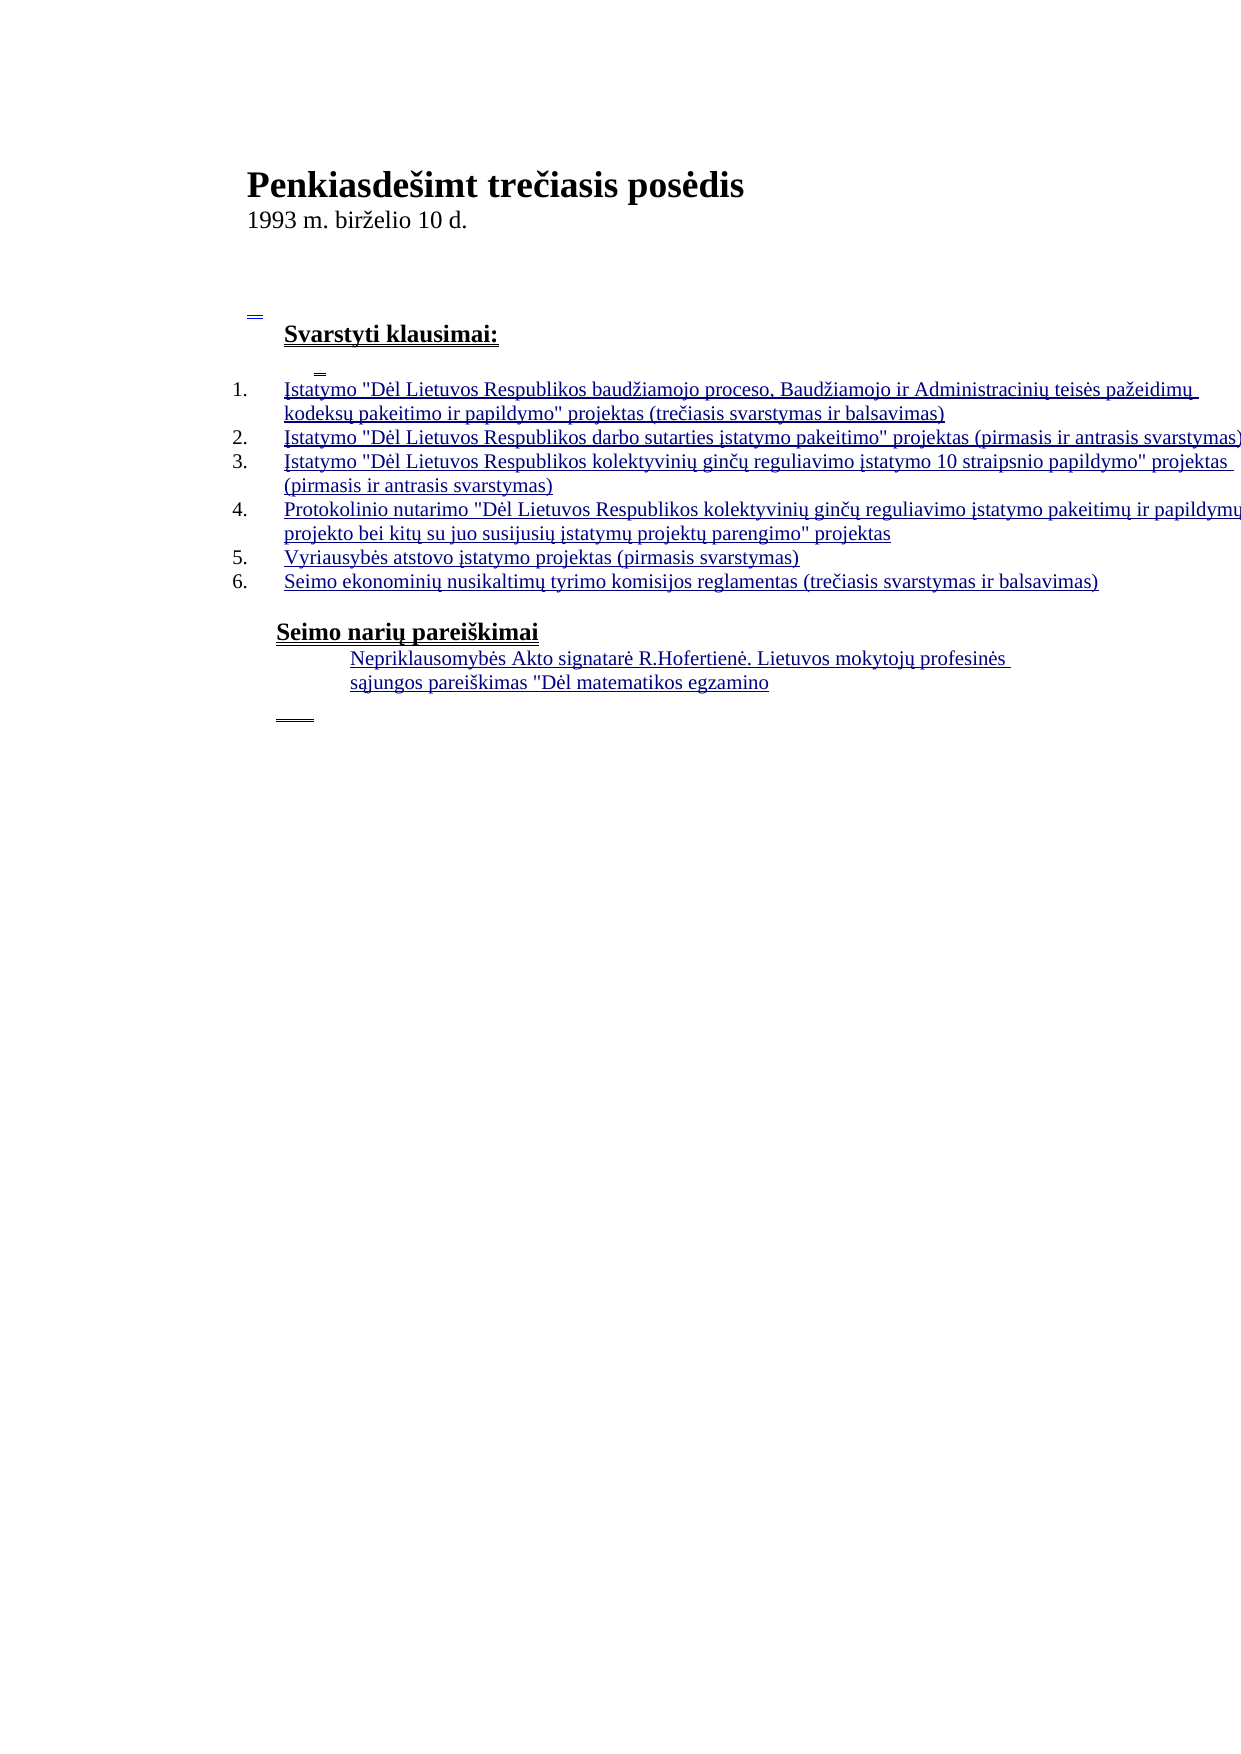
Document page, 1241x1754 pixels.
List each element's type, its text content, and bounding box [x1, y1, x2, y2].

text Seimo narių pareiškimai [276, 617, 1053, 646]
table_cell Įstatymo "Dėl Lietuvos Respublikos baudžiamojo proceso, Baudžiamojo ir Administracinių teisės pažeidimų kodeksų pakeitimo ir papildymo" projektas (trečiasis svarstymas ir balsavimas) [273, 377, 1240, 425]
table_cell [188, 497, 273, 545]
table_cell [188, 377, 273, 425]
table_header Svarstyti klausimai: [273, 319, 1240, 377]
text Nepriklausomybės Akto signatarė R.Hofertienė. Lietuvos mokytojų profesinės sąjungos pareiškimas "Dėl matematikos egzamino [350, 646, 1053, 694]
text Penkiasdešimt trečiasis posėdis 1993 m. birželio 10 d. [247, 162, 1053, 234]
table_cell Įstatymo "Dėl Lietuvos Respublikos darbo sutarties įstatymo pakeitimo" projektas (pirmasis ir antrasis svarstymas) [273, 425, 1240, 449]
table_cell [188, 449, 273, 497]
table_cell Įstatymo "Dėl Lietuvos Respublikos kolektyvinių ginčų reguliavimo įstatymo 10 straipsnio papildymo" projektas (pirmasis ir antrasis svarstymas) [273, 449, 1240, 497]
table_cell [188, 425, 273, 449]
table_cell [188, 569, 273, 593]
table_cell Protokolinio nutarimo "Dėl Lietuvos Respublikos kolektyvinių ginčų reguliavimo įstatymo pakeitimų ir papildymų projekto bei kitų su juo susijusių įstatymų projektų parengimo" projektas [273, 497, 1240, 545]
table_cell [188, 545, 273, 569]
table_header [188, 319, 273, 377]
table_cell Seimo ekonominių nusikaltimų tyrimo komisijos reglamentas (trečiasis svarstymas ir balsavimas) [273, 569, 1240, 593]
table_cell Vyriausybės atstovo įstatymo projektas (pirmasis svarstymas) [273, 545, 1240, 569]
